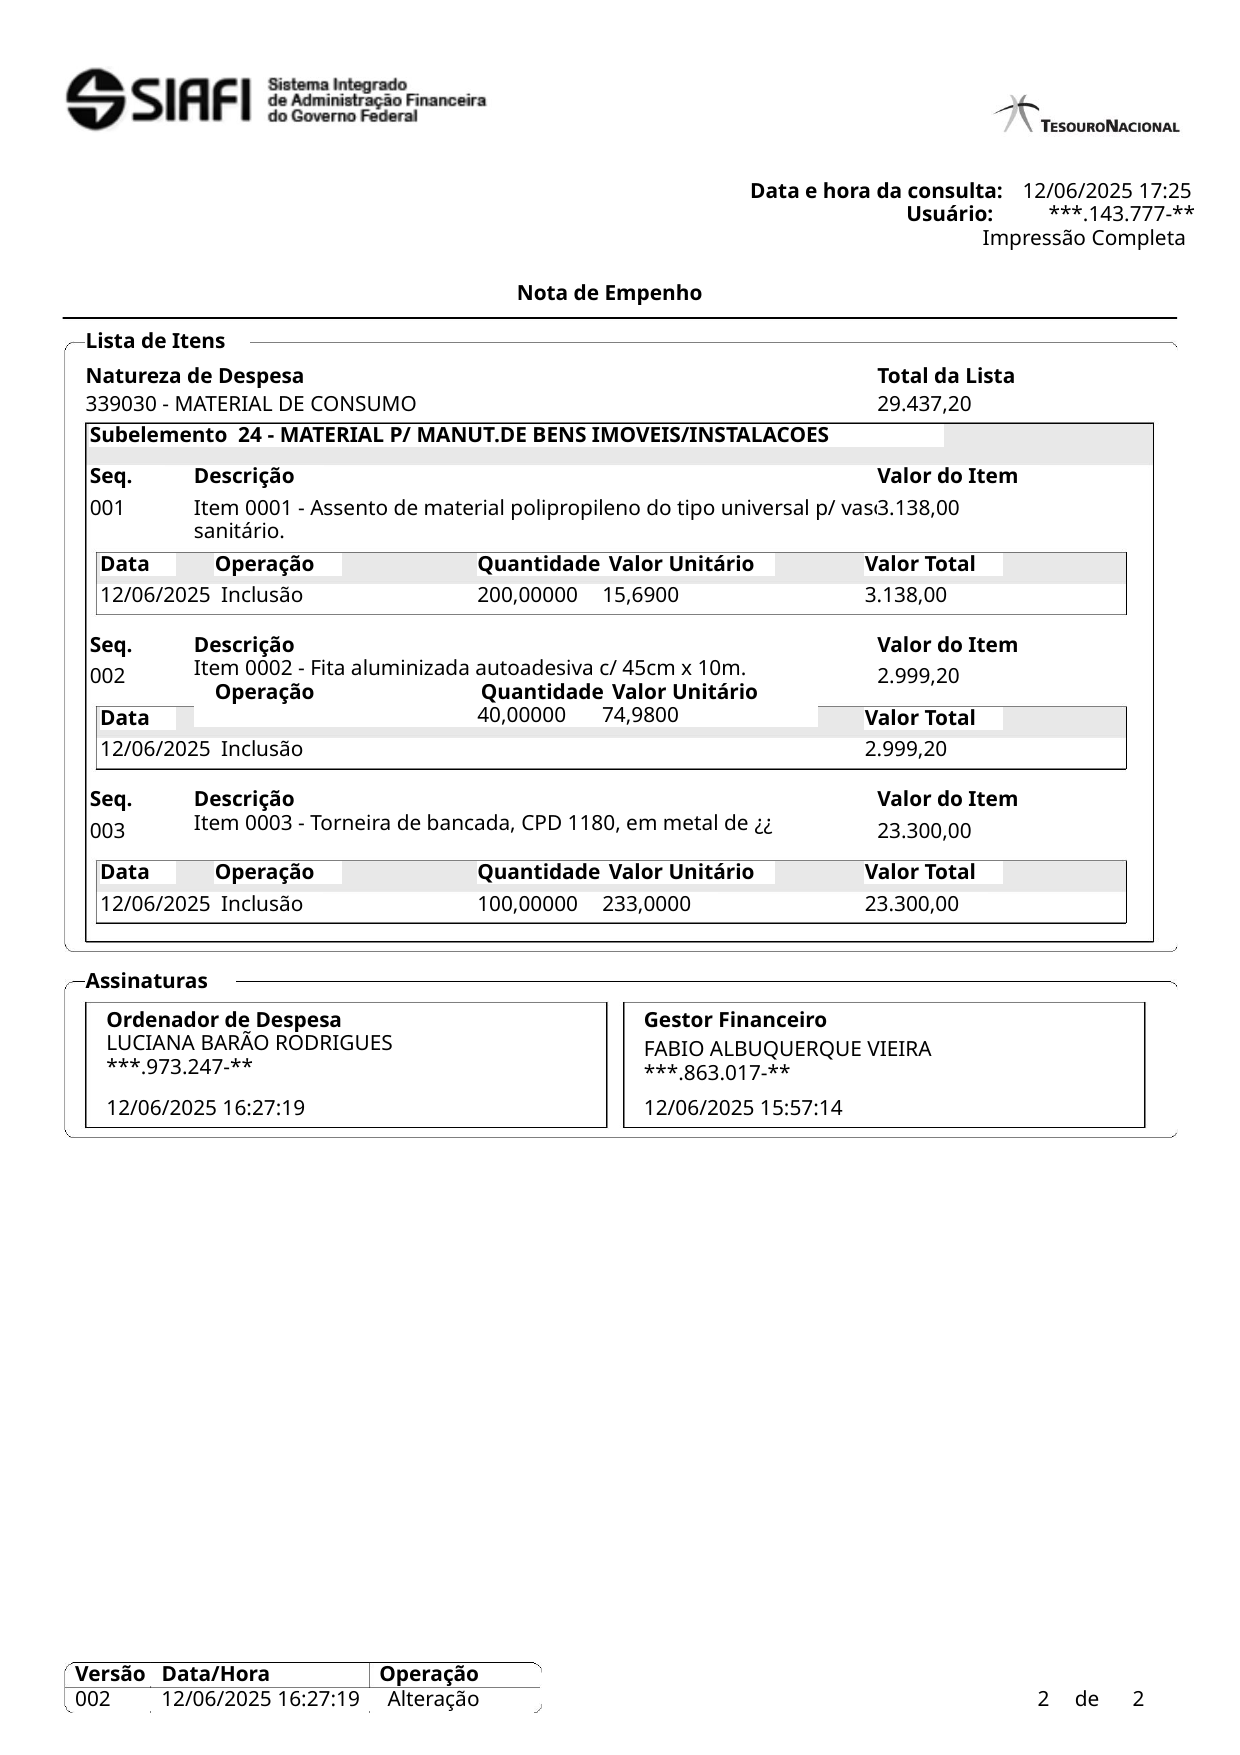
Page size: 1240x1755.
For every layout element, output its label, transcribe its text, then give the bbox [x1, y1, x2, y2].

text Lista de Itens [85, 330, 250, 353]
text Valor Total [864, 553, 1003, 576]
text sanitário. [194, 520, 940, 543]
text Valor Total [864, 707, 1003, 730]
text Quantidade Valor Unitário [477, 553, 775, 576]
text 2 [1132, 1688, 1175, 1711]
text Operação [379, 1663, 506, 1686]
text Data e hora da consulta: 12/06/2025 17:25 [750, 180, 1238, 203]
text ***.973.247-** [106, 1056, 452, 1079]
text Seq. [89, 788, 165, 811]
text Data [100, 861, 176, 884]
text Natureza de Despesa [85, 365, 326, 388]
text 002 [89, 665, 156, 688]
text Nota de Empenho [517, 282, 725, 305]
text 003 [89, 819, 156, 843]
text Total da Lista [877, 365, 1042, 388]
text 3.138,00 [877, 497, 989, 520]
text Descrição [194, 788, 847, 811]
text 100,00000 233,0000 [477, 892, 718, 916]
text Valor do Item [877, 465, 1040, 488]
text Ordenador de Despesa [106, 1009, 452, 1032]
text Data [100, 707, 176, 730]
text Descrição [194, 465, 324, 488]
text Valor do Item [877, 788, 1040, 811]
text 12/06/2025 15:57:14 [644, 1097, 866, 1120]
text 3.138,00 [864, 584, 977, 607]
text 2 [1037, 1688, 1074, 1711]
text Valor do Item [877, 634, 1040, 657]
text 23.300,00 [864, 892, 988, 916]
text 002 12/06/2025 16:27:19 Alteração [75, 1688, 526, 1711]
text Item 0001 - Assento de material polipropileno do tipo universal p/ vaso [194, 497, 877, 520]
text 2.999,20 [864, 738, 977, 761]
text Operação Quantidade Valor Unitário [214, 681, 818, 704]
text 12/06/2025 16:27:19 [106, 1097, 328, 1120]
text Impressão Completa [982, 226, 1238, 249]
text Data [100, 553, 176, 576]
text Item 0002 - Fita aluminizada autoadesiva c/ 45cm x 10m. [194, 657, 818, 681]
text 29.437,20 [877, 392, 1001, 416]
text Seq. [89, 465, 165, 488]
text 23.300,00 [877, 819, 1001, 843]
text 339030 - MATERIAL DE CONSUMO [85, 392, 478, 416]
text 12/06/2025 Inclusão [100, 584, 323, 607]
text Gestor Financeiro [644, 1009, 853, 1032]
text Seq. [89, 634, 165, 657]
text LUCIANA BARÃO RODRIGUES [106, 1032, 452, 1056]
text Operação [214, 553, 342, 576]
text Assinaturas [85, 969, 236, 993]
text Versão Data/Hora [75, 1663, 290, 1686]
text 12/06/2025 Inclusão [100, 738, 323, 761]
text 12/06/2025 Inclusão [100, 892, 323, 916]
text Quantidade Valor Unitário [477, 861, 775, 884]
text ***.863.017-** [644, 1061, 991, 1085]
text FABIO ALBUQUERQUE VIEIRA [644, 1038, 991, 1061]
text 001 [89, 497, 156, 520]
text 40,00000 74,9800 [477, 704, 818, 727]
text Operação [214, 861, 342, 884]
text Descrição [194, 634, 818, 657]
text Subelemento 24 - MATERIAL P/ MANUT.DE BENS IMOVEIS/INSTALACOES [89, 424, 944, 447]
text de [1074, 1688, 1129, 1711]
text 200,00000 15,6900 [477, 584, 707, 607]
text 2.999,20 [877, 665, 989, 688]
text Item 0003 - Torneira de bancada, CPD 1180, em metal de ¿¿ [194, 811, 847, 835]
text Usuário: ***.143.777-** [906, 203, 1238, 226]
text Valor Total [864, 861, 1003, 884]
